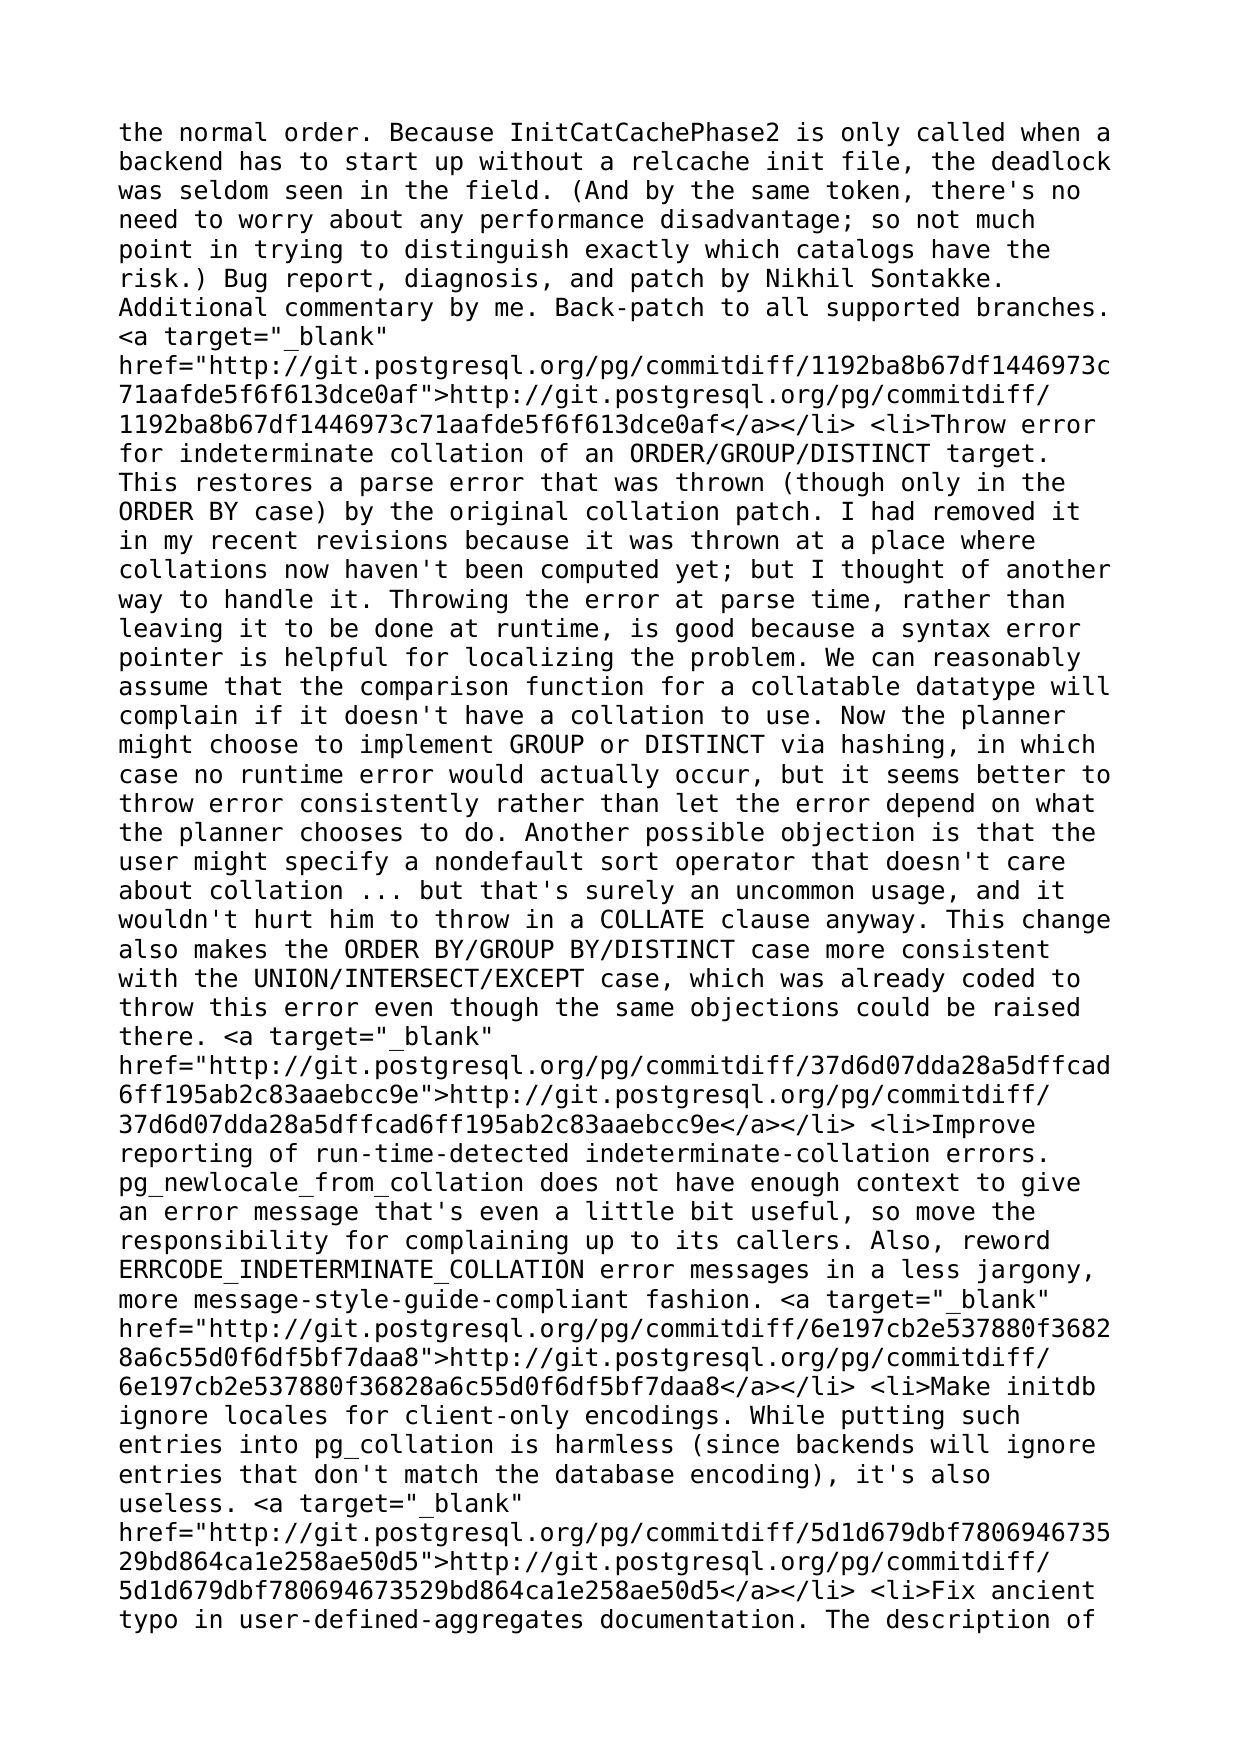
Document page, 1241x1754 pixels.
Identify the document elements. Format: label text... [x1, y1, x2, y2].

text the normal order. Because InitCatCachePhase2 is only called when a backend has to start up without a relcache init file, the deadlock was seldom seen in the field. (And by the same token, there's no need to worry about any performance disadvantage; so not much point in trying to distinguish exactly which catalogs have the risk.) Bug report, diagnosis, and patch by Nikhil Sontakke. Additional commentary by me. Back-patch to all supported branches. <a target="_blank" href="http://git.postgresql.org/pg/commitdiff/1192ba8b67df1446973c71aafde5f6f613dce0af">http://git.postgresql.org/pg/commitdiff/1192ba8b67df1446973c71aafde5f6f613dce0af</a></li> <li>Throw error for indeterminate collation of an ORDER/GROUP/DISTINCT target. This restores a parse error that was thrown (though only in the ORDER BY case) by the original collation patch. I had removed it in my recent revisions because it was thrown at a place where collations now haven't been computed yet; but I thought of another way to handle it. Throwing the error at parse time, rather than leaving it to be done at runtime, is good because a syntax error pointer is helpful for localizing the problem. We can reasonably assume that the comparison function for a collatable datatype will complain if it doesn't have a collation to use. Now the planner might choose to implement GROUP or DISTINCT via hashing, in which case no runtime error would actually occur, but it seems better to throw error consistently rather than let the error depend on what the planner chooses to do. Another possible objection is that the user might specify a nondefault sort operator that doesn't care about collation ... but that's surely an uncommon usage, and it wouldn't hurt him to throw in a COLLATE clause anyway. This change also makes the ORDER BY/GROUP BY/DISTINCT case more consistent with the UNION/INTERSECT/EXCEPT case, which was already coded to throw this error even though the same objections could be raised there. <a target="_blank" href="http://git.postgresql.org/pg/commitdiff/37d6d07dda28a5dffcad6ff195ab2c83aaebcc9e">http://git.postgresql.org/pg/commitdiff/37d6d07dda28a5dffcad6ff195ab2c83aaebcc9e</a></li> <li>Improve reporting of run-time-detected indeterminate-collation errors. pg_newlocale_from_collation does not have enough context to give an error message that's even a little bit useful, so move the responsibility for complaining up to its callers. Also, reword ERRCODE_INDETERMINATE_COLLATION error messages in a less jargony, more message-style-guide-compliant fashion. <a target="_blank" href="http://git.postgresql.org/pg/commitdiff/6e197cb2e537880f36828a6c55d0f6df5bf7daa8">http://git.postgresql.org/pg/commitdiff/6e197cb2e537880f36828a6c55d0f6df5bf7daa8</a></li> <li>Make initdb ignore locales for client-only encodings. While putting such entries into pg_collation is harmless (since backends will ignore entries that don't match the database encoding), it's also useless. <a target="_blank" href="http://git.postgresql.org/pg/commitdiff/5d1d679dbf780694673529bd864ca1e258ae50d5">http://git.postgresql.org/pg/commitdiff/5d1d679dbf780694673529bd864ca1e258ae50d5</a></li> <li>Fix ancient typo in user-defined-aggregates documentation. The description of [118, 118, 1122, 1635]
